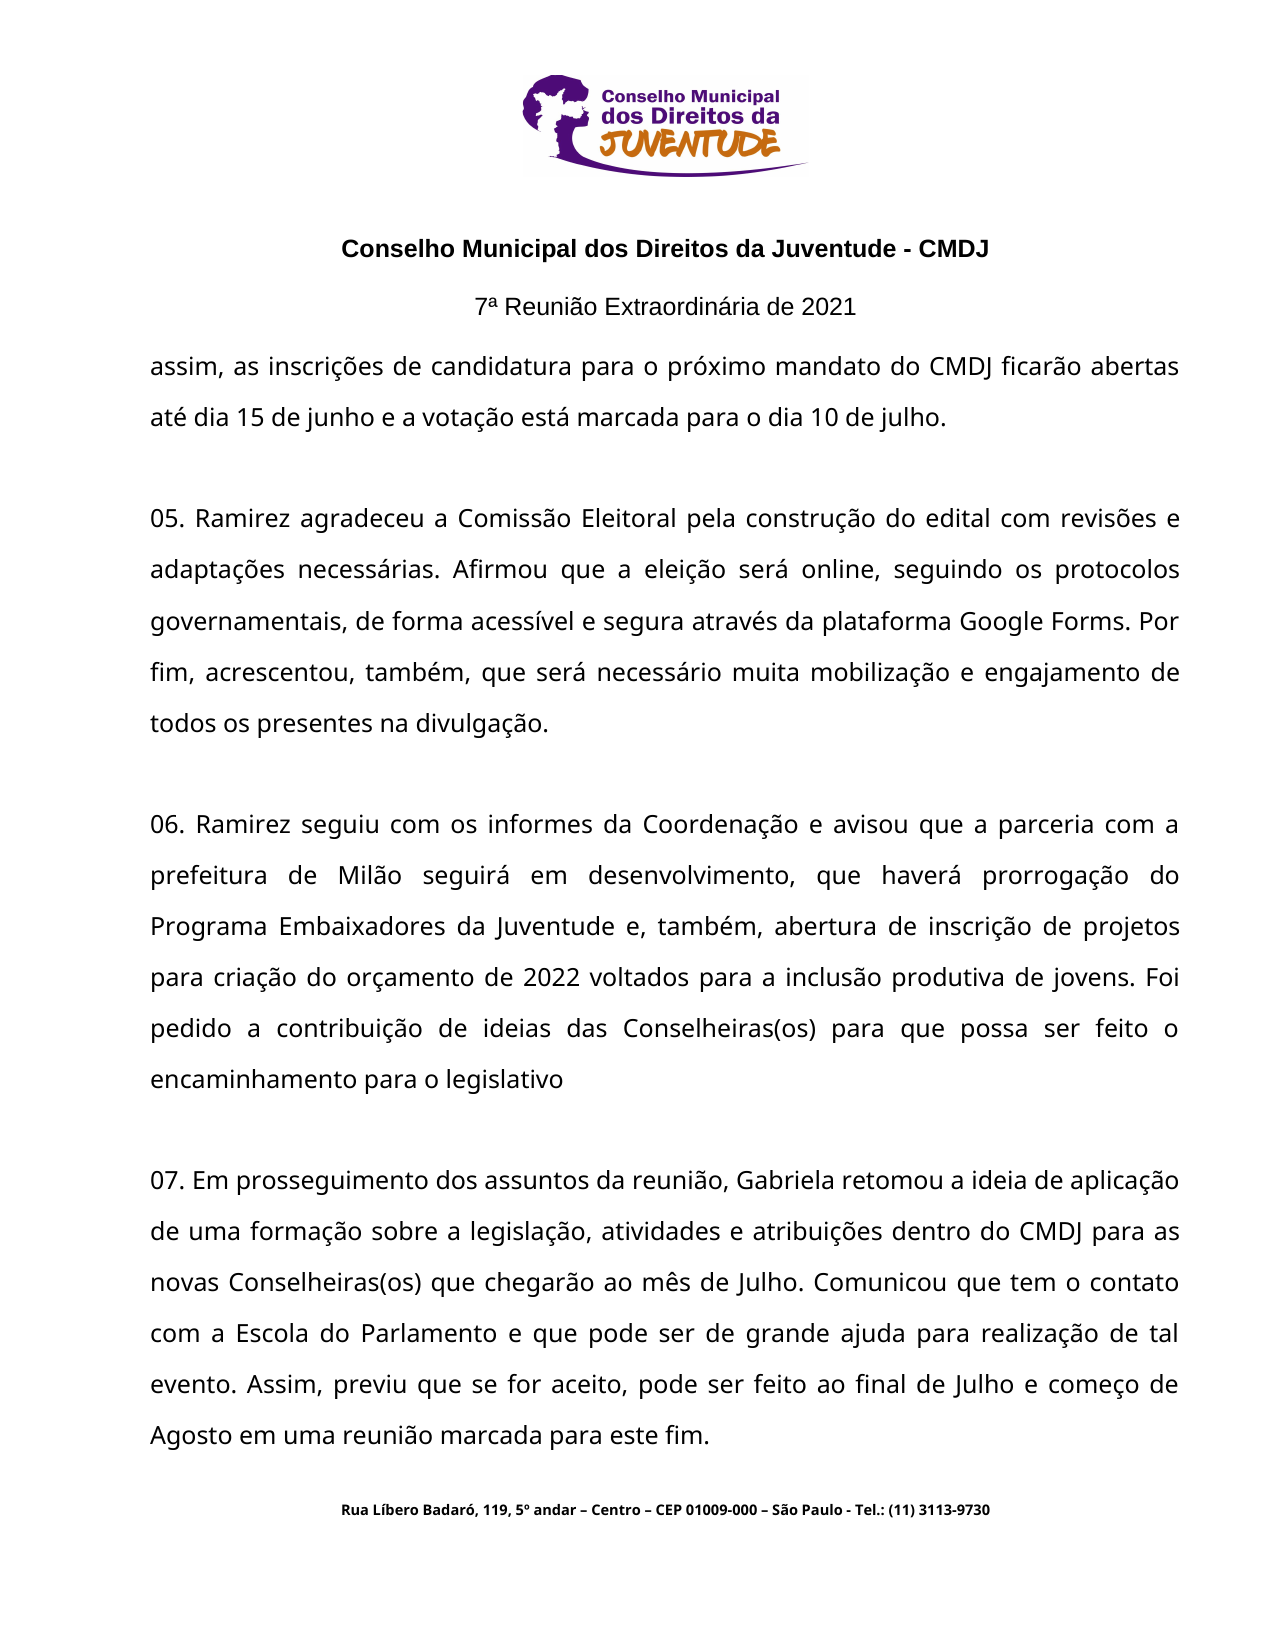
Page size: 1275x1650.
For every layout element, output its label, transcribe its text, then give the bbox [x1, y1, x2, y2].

text 05. Ramirez agradeceu a Comissão Eleitoral pela construção do edital com revisões e adaptações necessárias. Afirmou que a eleição será online, seguindo os protocolos governamentais, de forma acessível e segura através da plataforma Google Forms. Por fim, acrescentou, também, que será necessário muita mobilização e engajamento de todos os presentes na divulgação. [150, 501, 1181, 739]
text assim, as inscrições de candidatura para o próximo mandato do CMDJ ficarão abertas até dia 15 de junho e a votação está marcada para o dia 10 de julho. [150, 349, 1181, 434]
text 06. Ramirez seguiu com os informes da Coordenação e avisou que a parceria com a prefeitura de Milão seguirá em desenvolvimento, que haverá prorrogação do Programa Embaixadores da Juventude e, também, abertura de inscrição de projetos para criação do orçamento de 2022 voltados para a inclusão produtiva de jovens. Foi pedido a contribuição de ideias das Conselheiras(os) para que possa ser feito o encaminhamento para o legislativo [150, 806, 1181, 1096]
text 07. Em prosseguimento dos assuntos da reunião, Gabriela retomou a ideia de aplicação de uma formação sobre a legislação, atividades e atribuições dentro do CMDJ para as novas Conselheiras(os) que chegarão ao mês de Julho. Comunicou que tem o contato com a Escola do Parlamento e que pode ser de grande ajuda para realização de tal evento. Assim, previu que se for aceito, pode ser feito ao final de Julho e começo de Agosto em uma reunião marcada para este fim. [150, 1163, 1181, 1452]
